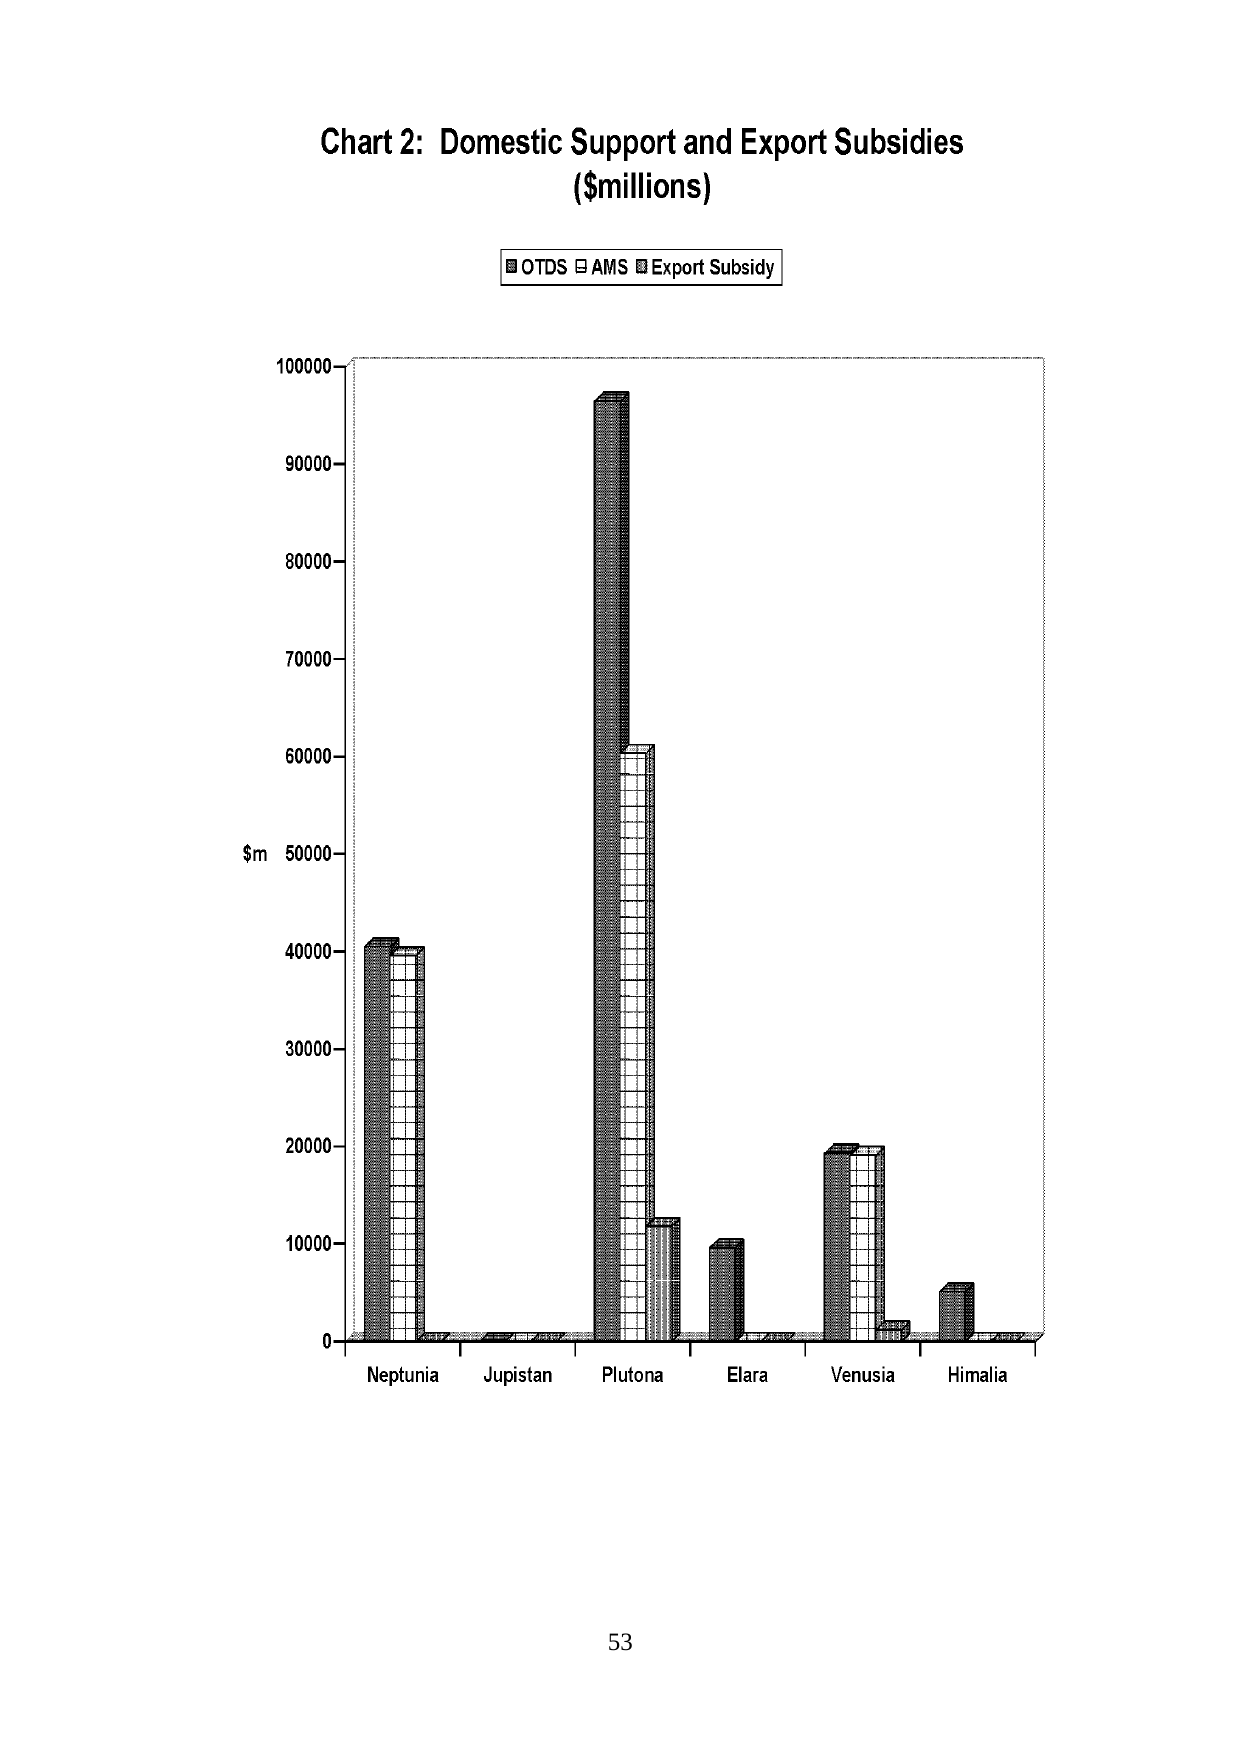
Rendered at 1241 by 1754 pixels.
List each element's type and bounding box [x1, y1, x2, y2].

picture [195, 93, 1061, 1510]
